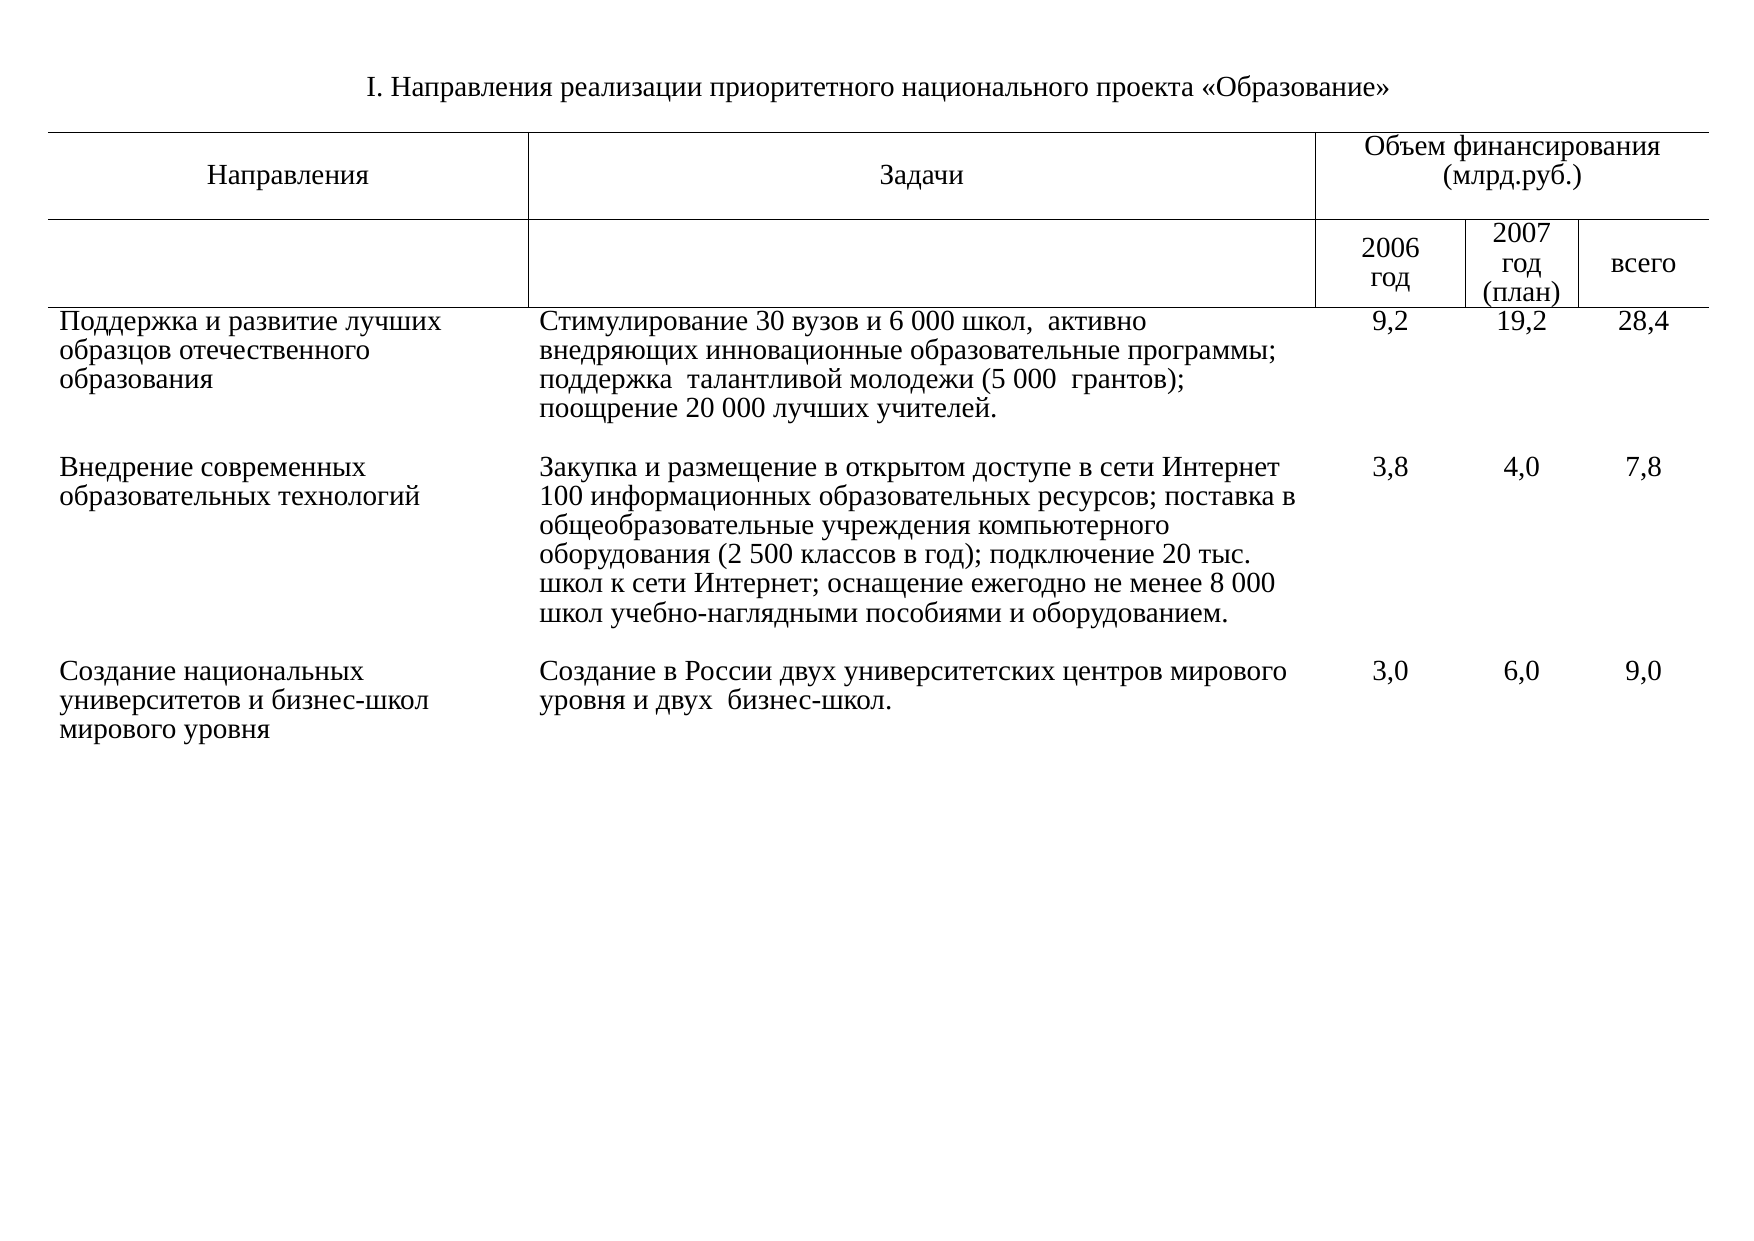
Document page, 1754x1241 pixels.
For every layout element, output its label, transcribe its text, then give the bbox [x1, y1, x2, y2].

table_cell 9,2 [1315, 308, 1465, 453]
table_cell [48, 220, 528, 307]
table_cell Создание в России двух университетских центров мирового уровня и двух бизнес-школ. [528, 657, 1315, 744]
table_cell Создание национальных университетов и бизнес-школ мирового уровня [48, 657, 528, 744]
table_cell [529, 220, 1315, 307]
table_cell 28,4 [1578, 308, 1709, 453]
table_header Направления [48, 133, 528, 219]
subtitle I. Направления реализации приоритетного национального проекта «Образование» [59, 73, 1698, 103]
table_cell 3,0 [1315, 657, 1465, 744]
table_cell 6,0 [1465, 657, 1578, 744]
table_cell Внедрение современных образовательных технологий [48, 453, 528, 657]
table_cell 3,8 [1315, 453, 1465, 657]
table_cell 2006 год [1316, 220, 1465, 307]
table_cell Стимулирование 30 вузов и 6 000 школ, активно внедряющих инновационные образовательные программы; поддержка талантливой молодежи (5 000 грантов); поощрение 20 000 лучших учителей. [528, 308, 1315, 453]
table_header Объем финансирования (млрд.руб.) [1316, 133, 1709, 219]
table_cell всего [1579, 220, 1709, 307]
table_cell 4,0 [1465, 453, 1578, 657]
table_cell Закупка и размещение в открытом доступе в сети Интернет 100 информационных образовательных ресурсов; поставка в общеобразовательные учреждения компьютерного оборудования (2 500 классов в год); подключение 20 тыс. школ к сети Интернет; оснащение ежегодно не менее 8 000 школ учебно-наглядными пособиями и оборудованием. [528, 453, 1315, 657]
table_cell 7,8 [1578, 453, 1709, 657]
table_cell 9,0 [1578, 657, 1709, 744]
table_cell Поддержка и развитие лучших образцов отечественного образования [48, 308, 528, 453]
table_cell 2007 год (план) [1466, 220, 1578, 307]
table_header Задачи [529, 133, 1315, 219]
table_cell 19,2 [1465, 308, 1578, 453]
